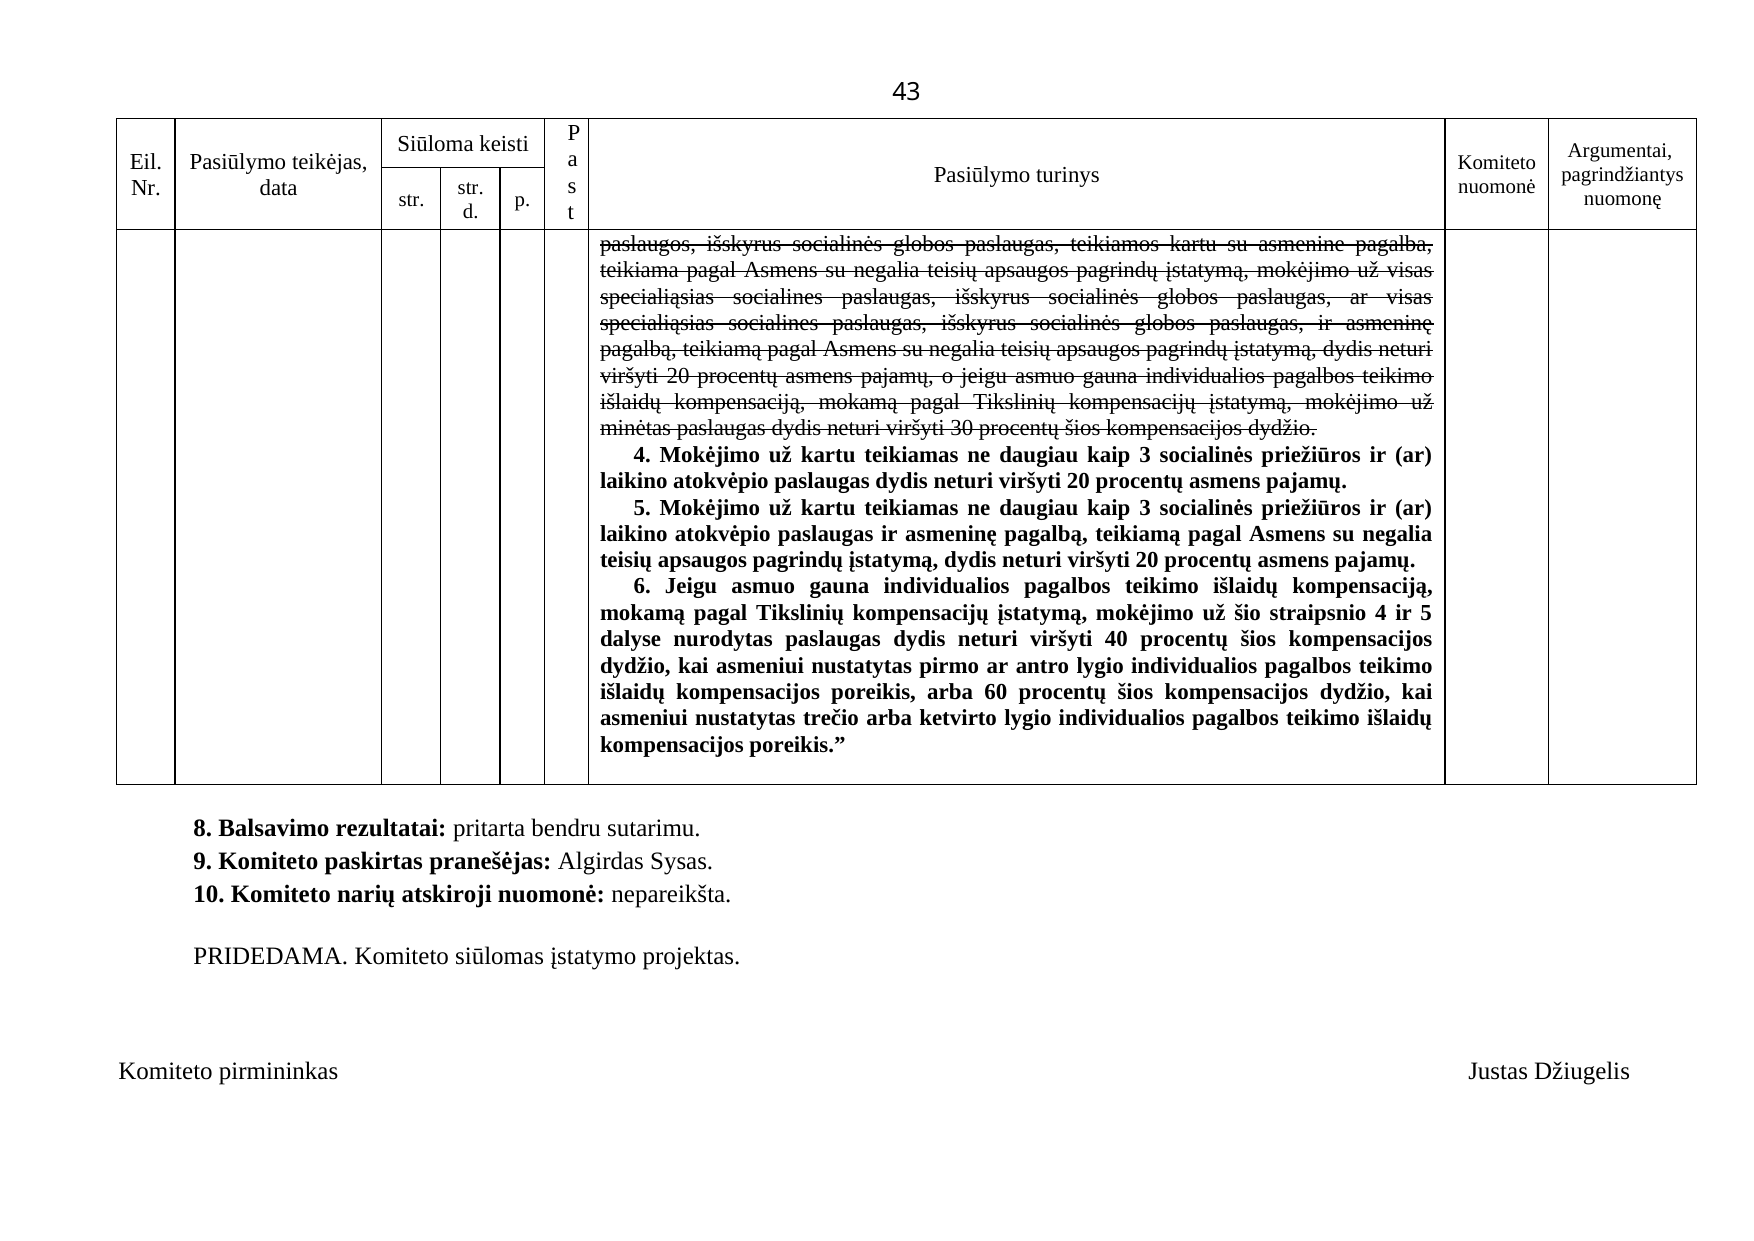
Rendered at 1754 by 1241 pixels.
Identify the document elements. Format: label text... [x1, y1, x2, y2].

table_header Argumentai, pagrindžiantys nuomonę [1549, 119, 1696, 229]
text Komiteto pirmininkas Justas Džiugelis [118, 1056, 1695, 1085]
text 8. Balsavimo rezultatai: pritarta bendru sutarimu. [118, 813, 1695, 842]
text PRIDEDAMA. Komiteto siūlomas įstatymo projektas. [118, 941, 1695, 970]
table_cell [501, 230, 544, 783]
table_header Pastabos [545, 119, 588, 229]
table_cell [441, 230, 499, 783]
table_cell paslaugos, išskyrus socialinės globos paslaugas, teikiamos kartu su asmenine pagalba, teikiama pagal Asmens su negalia teisių apsaugos pagrindų įstatymą, mokėjimo už visas specialiąsias socialines paslaugas, išskyrus socialinės globos paslaugas, ar visas specialiąsias socialines paslaugas, išskyrus socialinės globos paslaugas, ir asmeninę pagalbą, teikiamą pagal Asmens su negalia teisių apsaugos pagrindų įstatymą, dydis neturi viršyti 20 procentų asmens pajamų, o jeigu asmuo gauna individualios pagalbos teikimo išlaidų kompensaciją, mokamą pagal Tikslinių kompensacijų įstatymą, mokėjimo už minėtas paslaugas dydis neturi viršyti 30 procentų šios kompensacijos dydžio. 4. Mokėjimo už kartu teikiamas ne daugiau kaip 3 socialinės priežiūros ir (ar) laikino atokvėpio paslaugas dydis neturi viršyti 20 procentų asmens pajamų. 5. Mokėjimo už kartu teikiamas ne daugiau kaip 3 socialinės priežiūros ir (ar) laikino atokvėpio paslaugas ir asmeninę pagalbą, teikiamą pagal Asmens su negalia teisių apsaugos pagrindų įstatymą, dydis neturi viršyti 20 procentų asmens pajamų. 6. Jeigu asmuo gauna individualios pagalbos teikimo išlaidų kompensaciją, mokamą pagal Tikslinių kompensacijų įstatymą, mokėjimo už šio straipsnio 4 ir 5 dalyse nurodytas paslaugas dydis neturi viršyti 40 procentų šios kompensacijos dydžio, kai asmeniui nustatytas pirmo ar antro lygio individualios pagalbos teikimo išlaidų kompensacijos poreikis, arba 60 procentų šios kompensacijos dydžio, kai asmeniui nustatytas trečio arba ketvirto lygio individualios pagalbos teikimo išlaidų kompensacijos poreikis.” [589, 230, 1444, 783]
table_cell [117, 230, 174, 783]
table_header Eil. Nr. [117, 119, 174, 229]
table_header Siūloma keisti [382, 119, 544, 167]
table_cell [176, 230, 381, 783]
table_cell str. [382, 168, 440, 229]
table_cell [382, 230, 440, 783]
table_cell N N [545, 230, 588, 783]
text 9. Komiteto paskirtas pranešėjas: Algirdas Sysas. [118, 846, 1695, 875]
table_cell [1446, 230, 1548, 783]
table_cell str. d. [441, 168, 499, 229]
table_header Pasiūlymo turinys [589, 119, 1444, 229]
table_header Komiteto nuomonė [1446, 119, 1548, 229]
table_cell [1549, 230, 1696, 783]
table_header Pasiūlymo teikėjas, data [176, 119, 381, 229]
table_cell p. [501, 168, 544, 229]
text 10. Komiteto narių atskiroji nuomonė: nepareikšta. [118, 879, 1695, 908]
